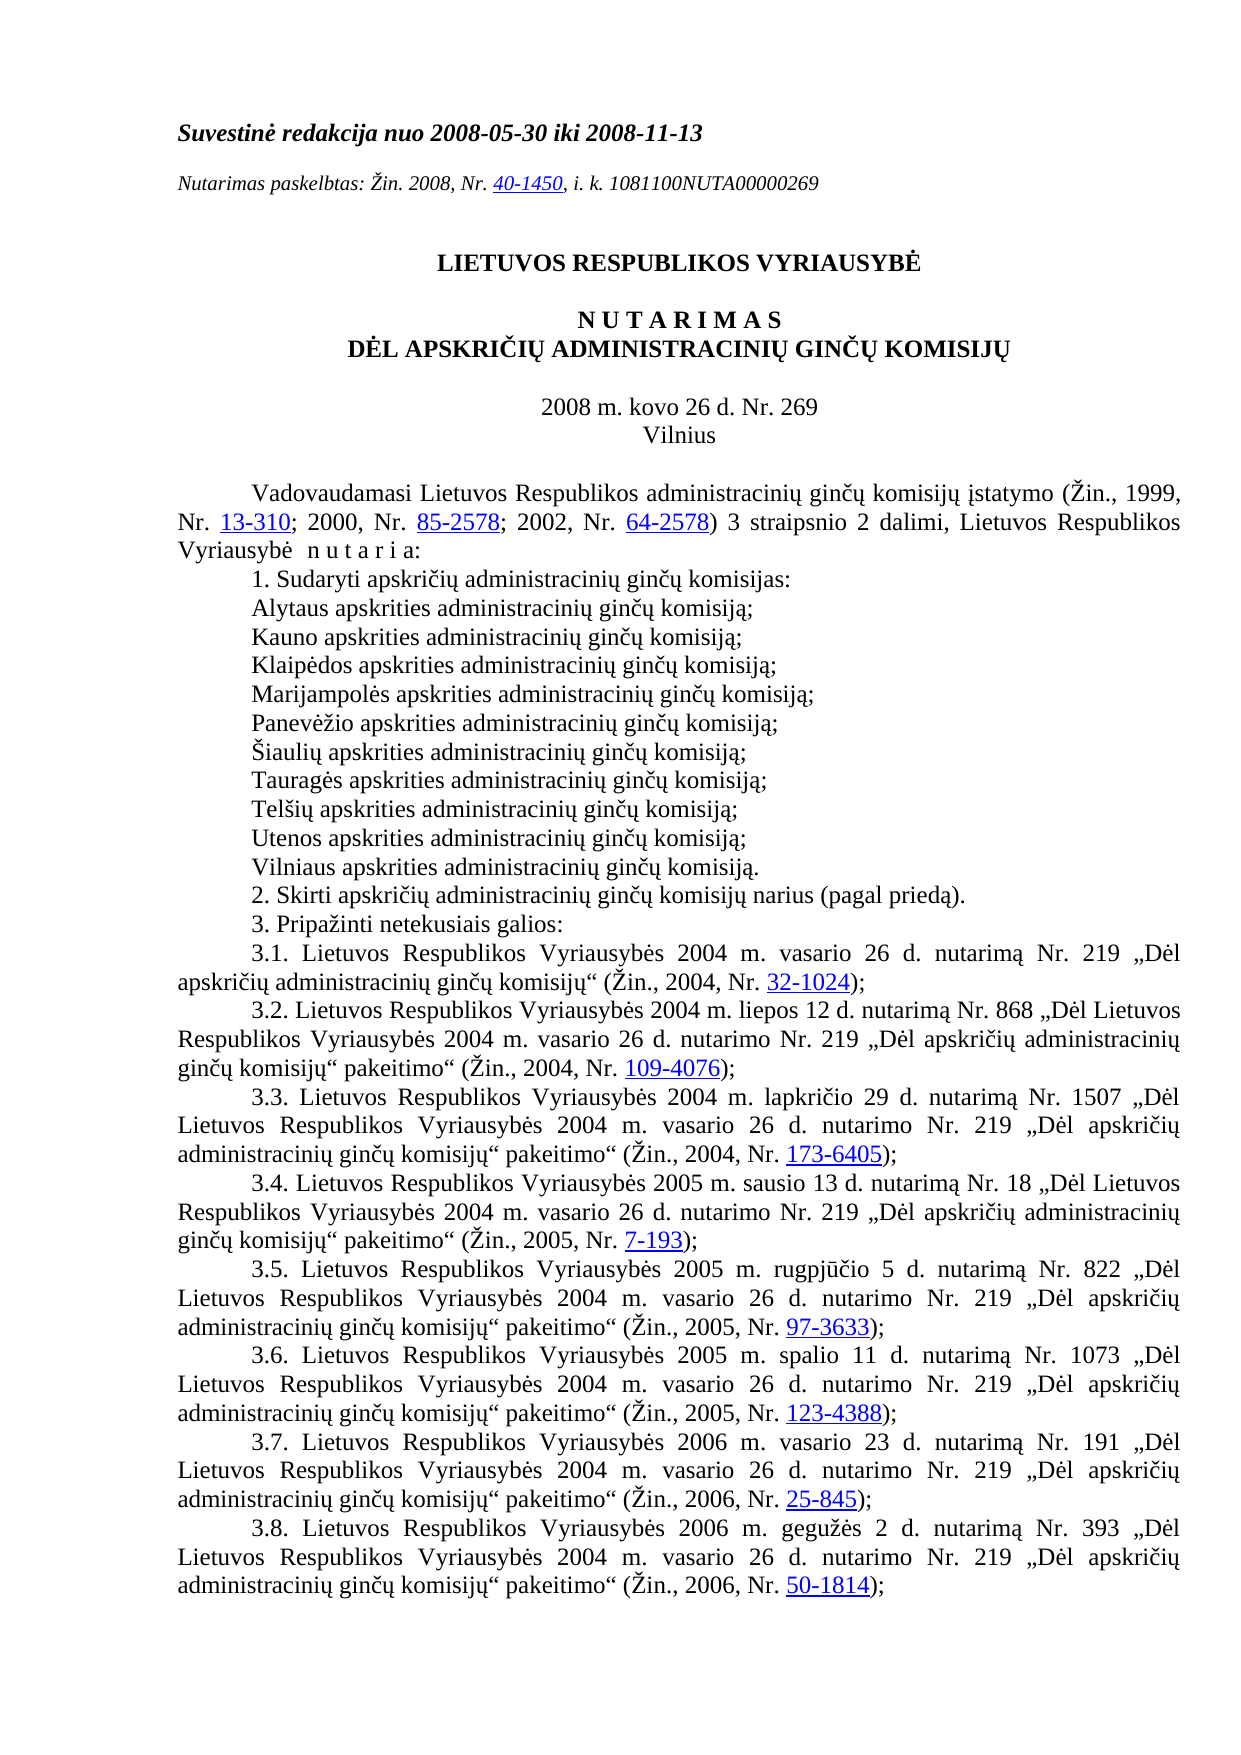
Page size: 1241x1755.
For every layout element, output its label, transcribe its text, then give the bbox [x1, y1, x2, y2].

text 3.6. Lietuvos Respublikos Vyriausybės 2005 m. spalio 11 d. nutarimą Nr. 1073 „Dėl Lietuvos Respublikos Vyriausybės 2004 m. vasario 26 d. nutarimo Nr. 219 „Dėl apskričių administracinių ginčų komisijų“ pakeitimo“ (Žin., 2005, Nr. 123-4388); [177, 1340, 1181, 1427]
text Utenos apskrities administracinių ginčų komisiją; [177, 823, 1181, 852]
text Vadovaudamasi Lietuvos Respublikos administracinių ginčų komisijų įstatymo (Žin., 1999, Nr. 13-310; 2000, Nr. 85-2578; 2002, Nr. 64-2578) 3 straipsnio 2 dalimi, Lietuvos Respublikos Vyriausybė nutaria: [177, 478, 1181, 564]
text Alytaus apskrities administracinių ginčų komisiją; [177, 593, 1181, 622]
text N U T A R I M A S [177, 305, 1181, 334]
text 3.8. Lietuvos Respublikos Vyriausybės 2006 m. gegužės 2 d. nutarimą Nr. 393 „Dėl Lietuvos Respublikos Vyriausybės 2004 m. vasario 26 d. nutarimo Nr. 219 „Dėl apskričių administracinių ginčų komisijų“ pakeitimo“ (Žin., 2006, Nr. 50-1814); [177, 1513, 1181, 1599]
text LIETUVOS RESPUBLIKOS VYRIAUSYBĖ [177, 248, 1181, 277]
text Kauno apskrities administracinių ginčų komisiją; [177, 622, 1181, 650]
text Suvestinė redakcija nuo 2008-05-30 iki 2008-11-13 [177, 118, 1181, 147]
text 3.7. Lietuvos Respublikos Vyriausybės 2006 m. vasario 23 d. nutarimą Nr. 191 „Dėl Lietuvos Respublikos Vyriausybės 2004 m. vasario 26 d. nutarimo Nr. 219 „Dėl apskričių administracinių ginčų komisijų“ pakeitimo“ (Žin., 2006, Nr. 25-845); [177, 1427, 1181, 1513]
text Panevėžio apskrities administracinių ginčų komisiją; [177, 708, 1181, 737]
text Tauragės apskrities administracinių ginčų komisiją; [177, 765, 1181, 794]
text 2. Skirti apskričių administracinių ginčų komisijų narius (pagal priedą). [177, 880, 1181, 909]
text 3.1. Lietuvos Respublikos Vyriausybės 2004 m. vasario 26 d. nutarimą Nr. 219 „Dėl apskričių administracinių ginčų komisijų“ (Žin., 2004, Nr. 32-1024); [177, 938, 1181, 995]
text 3. Pripažinti netekusiais galios: [177, 909, 1181, 938]
text Telšių apskrities administracinių ginčų komisiją; [177, 794, 1181, 823]
text Vilniaus apskrities administracinių ginčų komisiją. [177, 852, 1181, 880]
text 2008 m. kovo 26 d. Nr. 269 [177, 392, 1181, 420]
text 3.3. Lietuvos Respublikos Vyriausybės 2004 m. lapkričio 29 d. nutarimą Nr. 1507 „Dėl Lietuvos Respublikos Vyriausybės 2004 m. vasario 26 d. nutarimo Nr. 219 „Dėl apskričių administracinių ginčų komisijų“ pakeitimo“ (Žin., 2004, Nr. 173-6405); [177, 1082, 1181, 1168]
text Šiaulių apskrities administracinių ginčų komisiją; [177, 737, 1181, 765]
text Vilnius [177, 420, 1181, 449]
text 1. Sudaryti apskričių administracinių ginčų komisijas: [177, 564, 1181, 593]
text Klaipėdos apskrities administracinių ginčų komisiją; [177, 650, 1181, 679]
text 3.2. Lietuvos Respublikos Vyriausybės 2004 m. liepos 12 d. nutarimą Nr. 868 „Dėl Lietuvos Respublikos Vyriausybės 2004 m. vasario 26 d. nutarimo Nr. 219 „Dėl apskričių administracinių ginčų komisijų“ pakeitimo“ (Žin., 2004, Nr. 109-4076); [177, 995, 1181, 1082]
text DĖL APSKRIČIŲ ADMINISTRACINIŲ GINČŲ KOMISIJŲ [177, 334, 1181, 363]
text Nutarimas paskelbtas: Žin. 2008, Nr. 40-1450, i. k. 1081100NUTA00000269 [177, 171, 1181, 195]
text Marijampolės apskrities administracinių ginčų komisiją; [177, 679, 1181, 708]
text 3.4. Lietuvos Respublikos Vyriausybės 2005 m. sausio 13 d. nutarimą Nr. 18 „Dėl Lietuvos Respublikos Vyriausybės 2004 m. vasario 26 d. nutarimo Nr. 219 „Dėl apskričių administracinių ginčų komisijų“ pakeitimo“ (Žin., 2005, Nr. 7-193); [177, 1168, 1181, 1254]
text 3.5. Lietuvos Respublikos Vyriausybės 2005 m. rugpjūčio 5 d. nutarimą Nr. 822 „Dėl Lietuvos Respublikos Vyriausybės 2004 m. vasario 26 d. nutarimo Nr. 219 „Dėl apskričių administracinių ginčų komisijų“ pakeitimo“ (Žin., 2005, Nr. 97-3633); [177, 1254, 1181, 1340]
